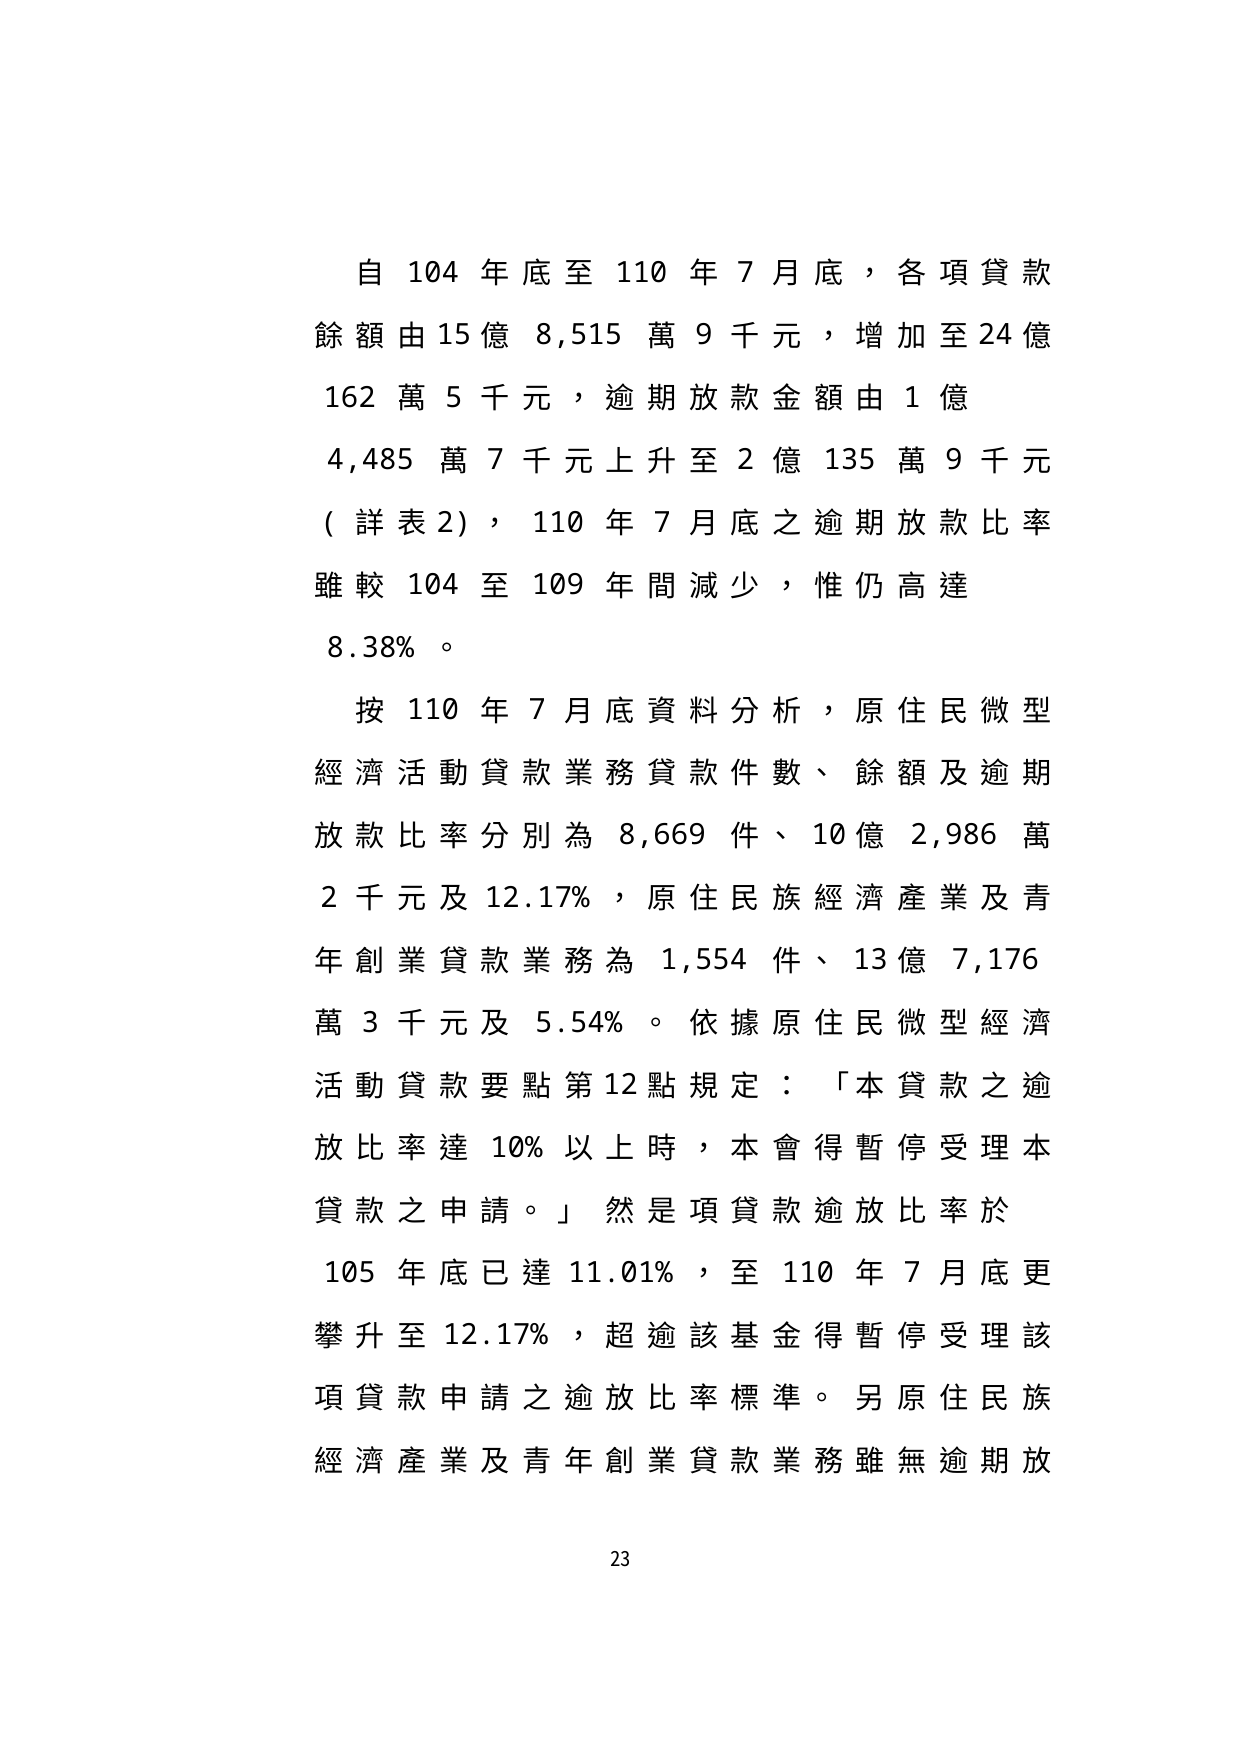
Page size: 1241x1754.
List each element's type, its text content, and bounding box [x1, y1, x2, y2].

text 按110年7月底資料分析，原住民微型經濟活動貸款業務貸款件數、餘額及逾期放款比率分別為8,669件、10億2,986萬2千元及12.17%，原住民族經濟產業及青年創業貸款業務為1,554件、13億7,176萬3千元及5.54%。依據原住民微型經濟活動貸款要點第12點規定：「本貸款之逾放比率達10%以上時，本會得暫停受理本貸款之申請。」然是項貸款逾放比率於105年底已達11.01%，至110年7月底更攀升至12.17%，超逾該基金得暫停受理該項貸款申請之逾放比率標準。另原住民族經濟產業及青年創業貸款業務雖無逾期放 [271, 667, 1058, 1479]
text 自104年底至110年7月底，各項貸款餘額由15億8,515萬9千元，增加至24億162萬5千元，逾期放款金額由1億4,485萬7千元上升至2億135萬9千元(詳表2)，110年7月底之逾期放款比率雖較104至109年間減少，惟仍高達8.38%。 [271, 229, 1058, 667]
